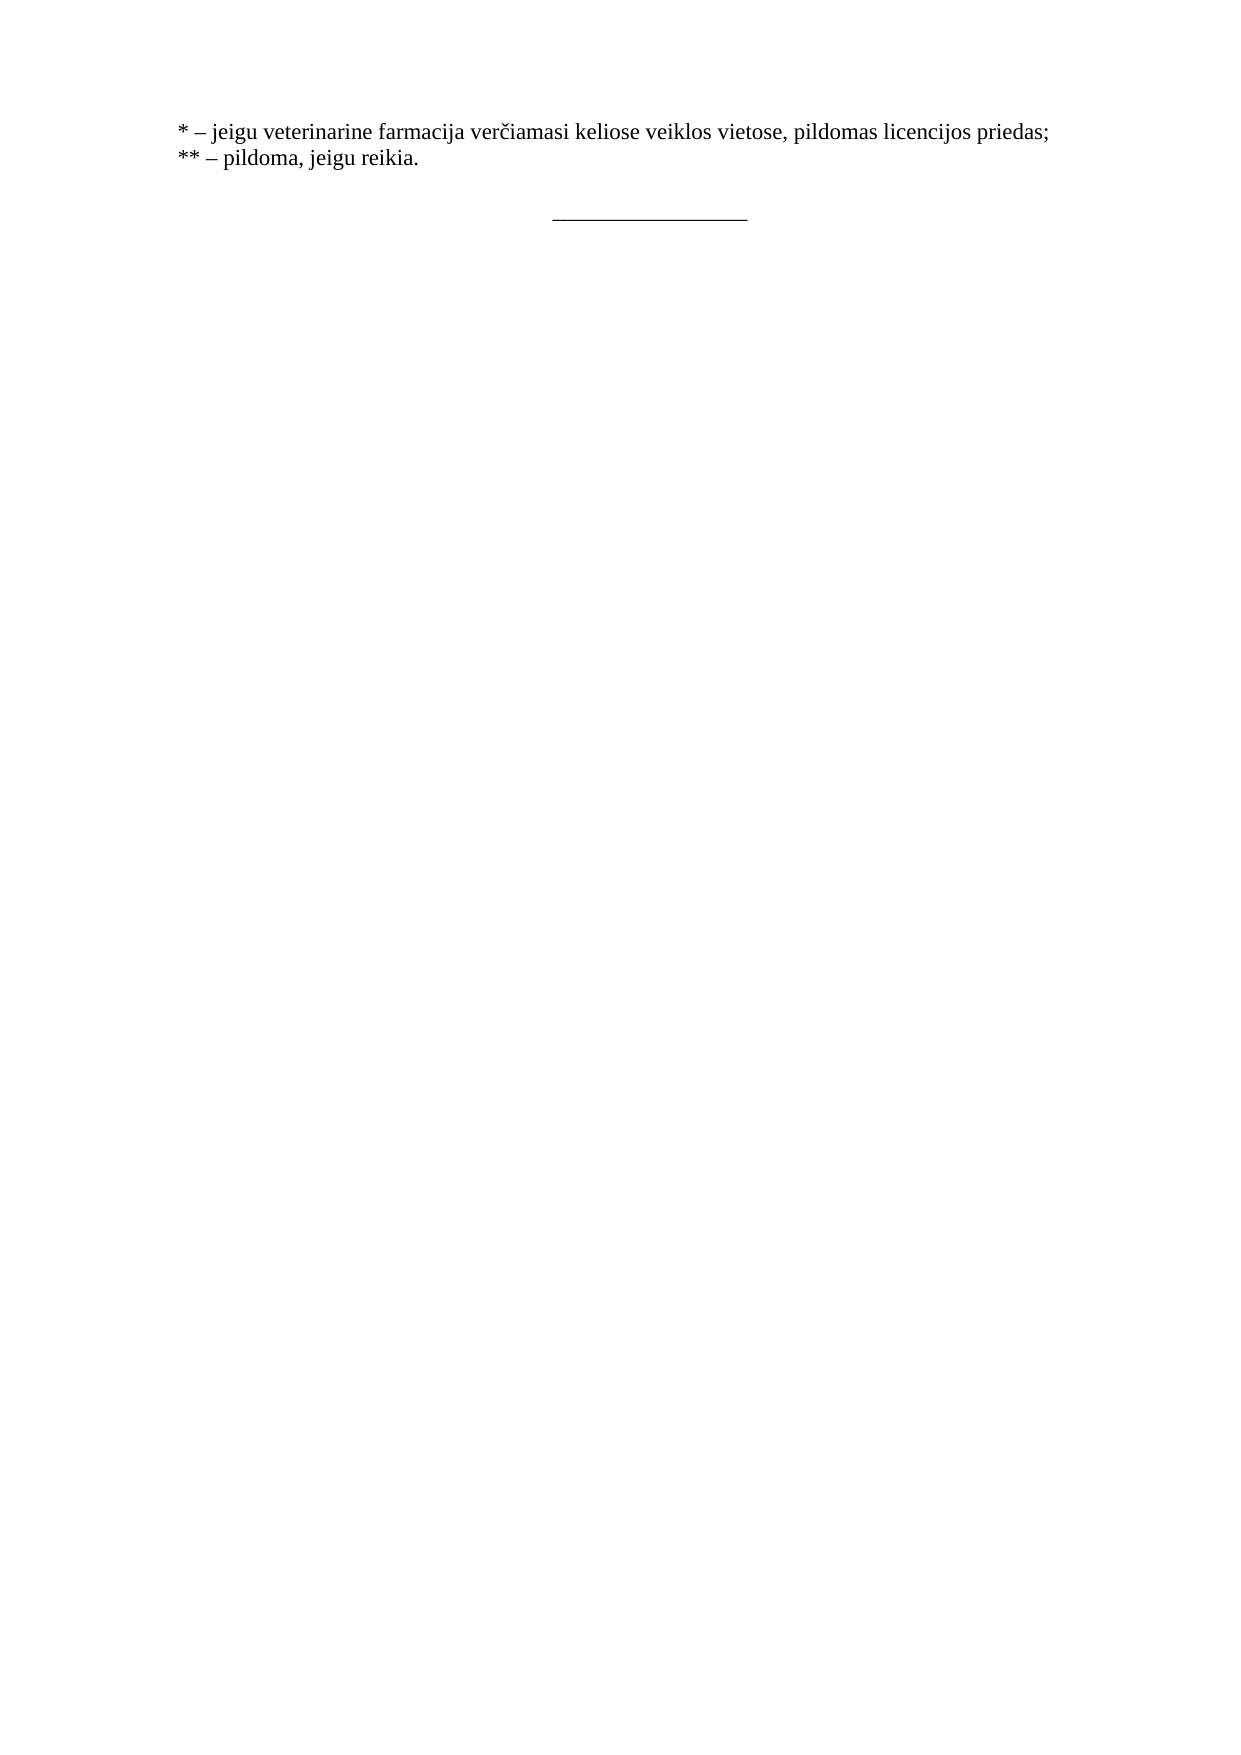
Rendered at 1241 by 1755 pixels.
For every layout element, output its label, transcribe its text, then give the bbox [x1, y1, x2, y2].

text ** – pildoma, jeigu reikia. [177, 144, 1122, 171]
text _________________ [177, 197, 1122, 223]
text * – jeigu veterinarine farmacija verčiamasi keliose veiklos vietose, pildomas licencijos priedas; [177, 118, 1122, 144]
